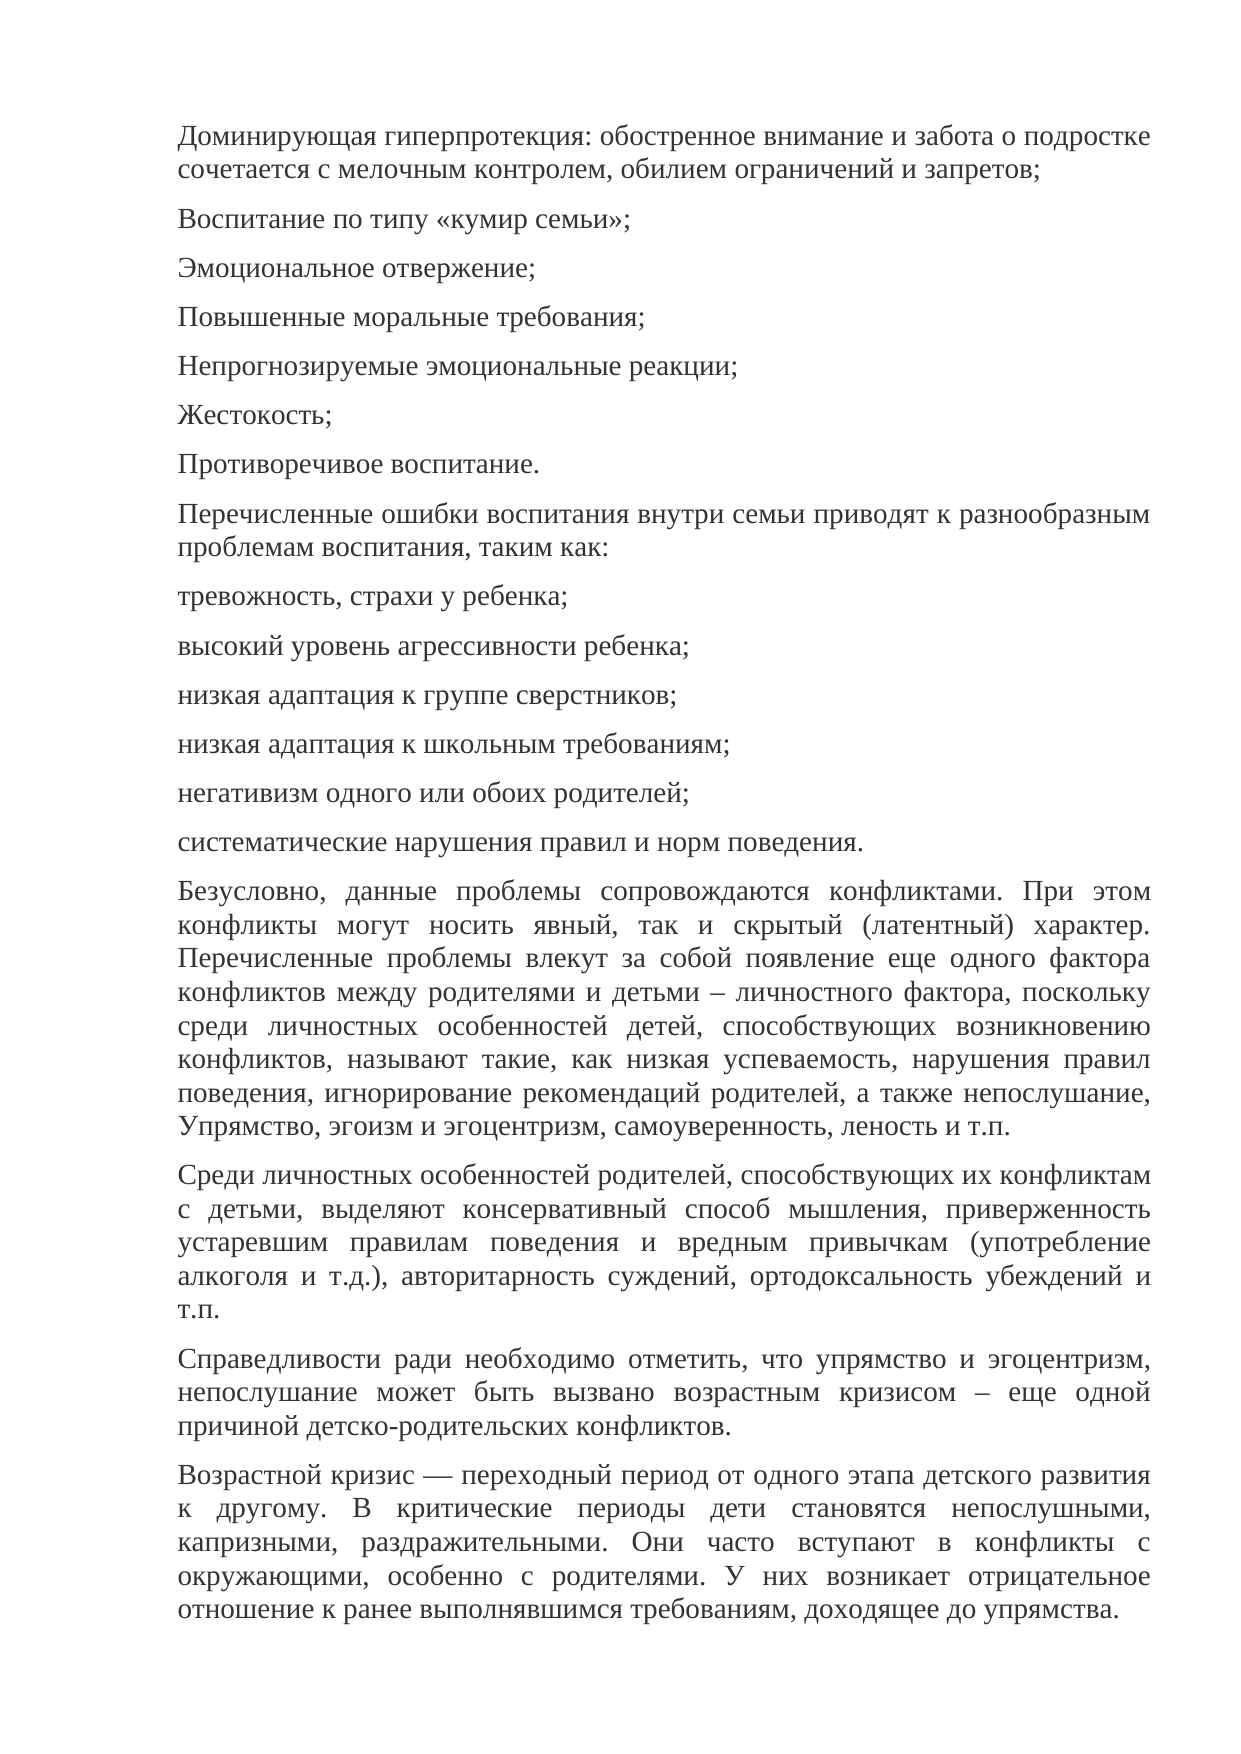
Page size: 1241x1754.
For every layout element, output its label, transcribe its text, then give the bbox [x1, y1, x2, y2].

text Противоречивое воспитание. [177, 447, 1152, 480]
text систематические нарушения правил и норм поведения. [177, 824, 1152, 858]
text Безусловно, данные проблемы сопровождаются конфликтами. При этом конфликты могут носить явный, так и скрытый (латентный) характер. Перечисленные проблемы влекут за собой появление еще одного фактора конфликтов между родителями и детьми – личностного фактора, поскольку среди личностных особенностей детей, способствующих возникновению конфликтов, называют такие, как низкая успеваемость, нарушения правил поведения, игнорирование рекомендаций родителей, а также непослушание, Упрямство, эгоизм и эгоцентризм, самоуверенность, леность и т.п. [177, 873, 1152, 1142]
text негативизм одного или обоих родителей; [177, 775, 1152, 809]
text низкая адаптация к школьным требованиям; [177, 726, 1152, 759]
text высокий уровень агрессивности ребенка; [177, 628, 1152, 661]
text Непрогнозируемые эмоциональные реакции; [177, 348, 1152, 382]
text Эмоциональное отвержение; [177, 250, 1152, 283]
text Возрастной кризис — переходный период от одного этапа детского развития к другому. В критические периоды дети становятся непослушными, капризными, раздражительными. Они часто вступают в конфликты с окружающими, особенно с родителями. У них возникает отрицательное отношение к ранее выполнявшимся требованиям, доходящее до упрямства. [177, 1457, 1152, 1625]
text низкая адаптация к группе сверстников; [177, 677, 1152, 710]
text Среди личностных особенностей родителей, способствующих их конфликтам с детьми, выделяют консервативный способ мышления, приверженность устаревшим правилам поведения и вредным привычкам (употребление алкоголя и т.д.), авторитарность суждений, ортодоксальность убеждений и т.п. [177, 1157, 1152, 1325]
text Справедливости ради необходимо отметить, что упрямство и эгоцентризм, непослушание может быть вызвано возрастным кризисом – еще одной причиной детско-родительских конфликтов. [177, 1341, 1152, 1441]
text Воспитание по типу «кумир семьи»; [177, 201, 1152, 234]
text тревожность, страхи у ребенка; [177, 578, 1152, 612]
text Повышенные моральные требования; [177, 299, 1152, 333]
text Доминирующая гиперпротекция: обостренное внимание и забота о подростке сочетается с мелочным контролем, обилием ограничений и запретов; [177, 118, 1152, 185]
text Перечисленные ошибки воспитания внутри семьи приводят к разнообразным проблемам воспитания, таким как: [177, 496, 1152, 563]
text Жестокость; [177, 397, 1152, 431]
